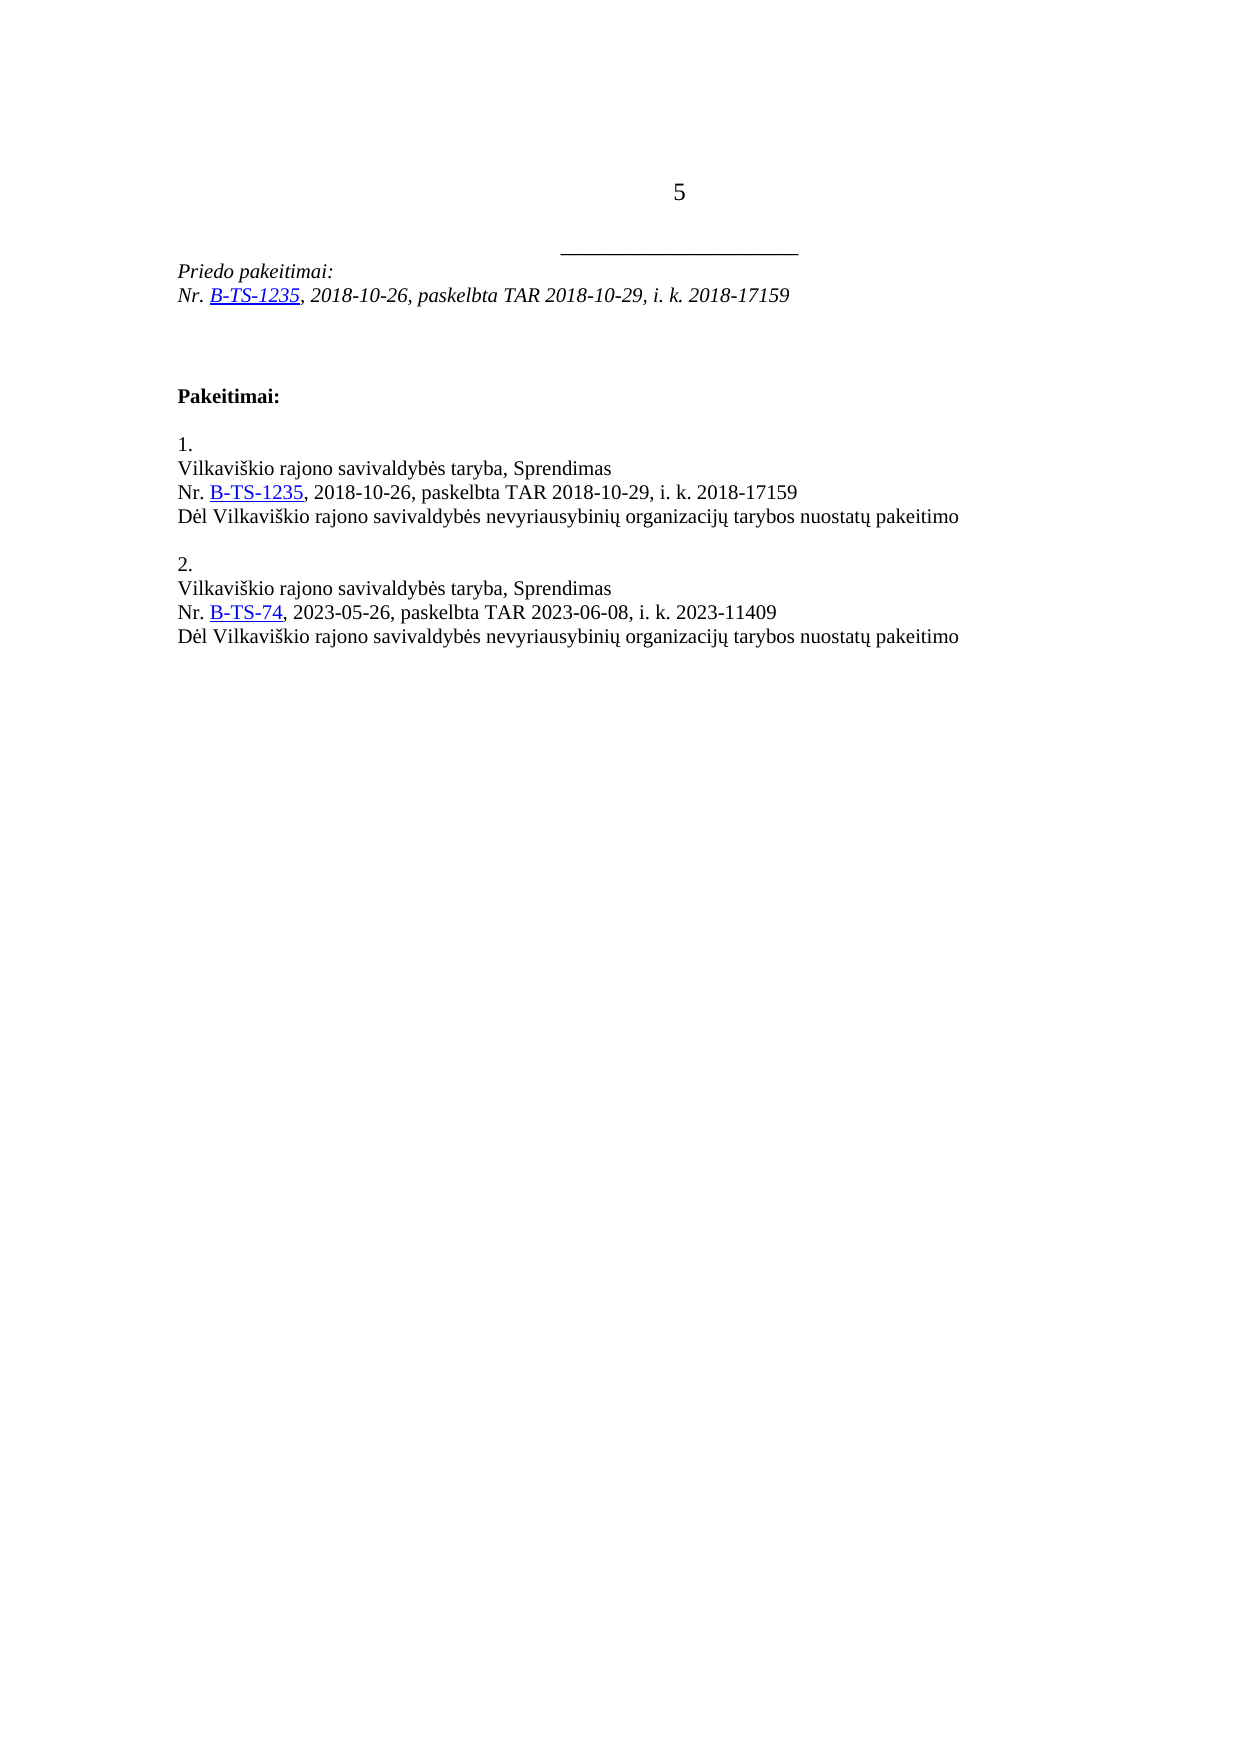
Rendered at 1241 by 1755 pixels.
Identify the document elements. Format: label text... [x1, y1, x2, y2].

text Nr. B-TS-74, 2023-05-26, paskelbta TAR 2023-06-08, i. k. 2023-11409 [177, 600, 1181, 624]
text Dėl Vilkaviškio rajono savivaldybės nevyriausybinių organizacijų tarybos nuostatų pakeitimo [177, 504, 1181, 528]
text ___________________ [177, 230, 1181, 258]
text Vilkaviškio rajono savivaldybės taryba, Sprendimas [177, 456, 1181, 480]
text Dėl Vilkaviškio rajono savivaldybės nevyriausybinių organizacijų tarybos nuostatų pakeitimo [177, 624, 1181, 648]
text 2. [177, 552, 1181, 576]
text Nr. B-TS-1235, 2018-10-26, paskelbta TAR 2018-10-29, i. k. 2018-17159 [177, 283, 1181, 307]
text Vilkaviškio rajono savivaldybės taryba, Sprendimas [177, 576, 1181, 600]
text 1. [177, 432, 1181, 456]
text Nr. B-TS-1235, 2018-10-26, paskelbta TAR 2018-10-29, i. k. 2018-17159 [177, 480, 1181, 504]
text Pakeitimai: [177, 383, 1181, 408]
text Priedo pakeitimai: [177, 258, 1181, 283]
